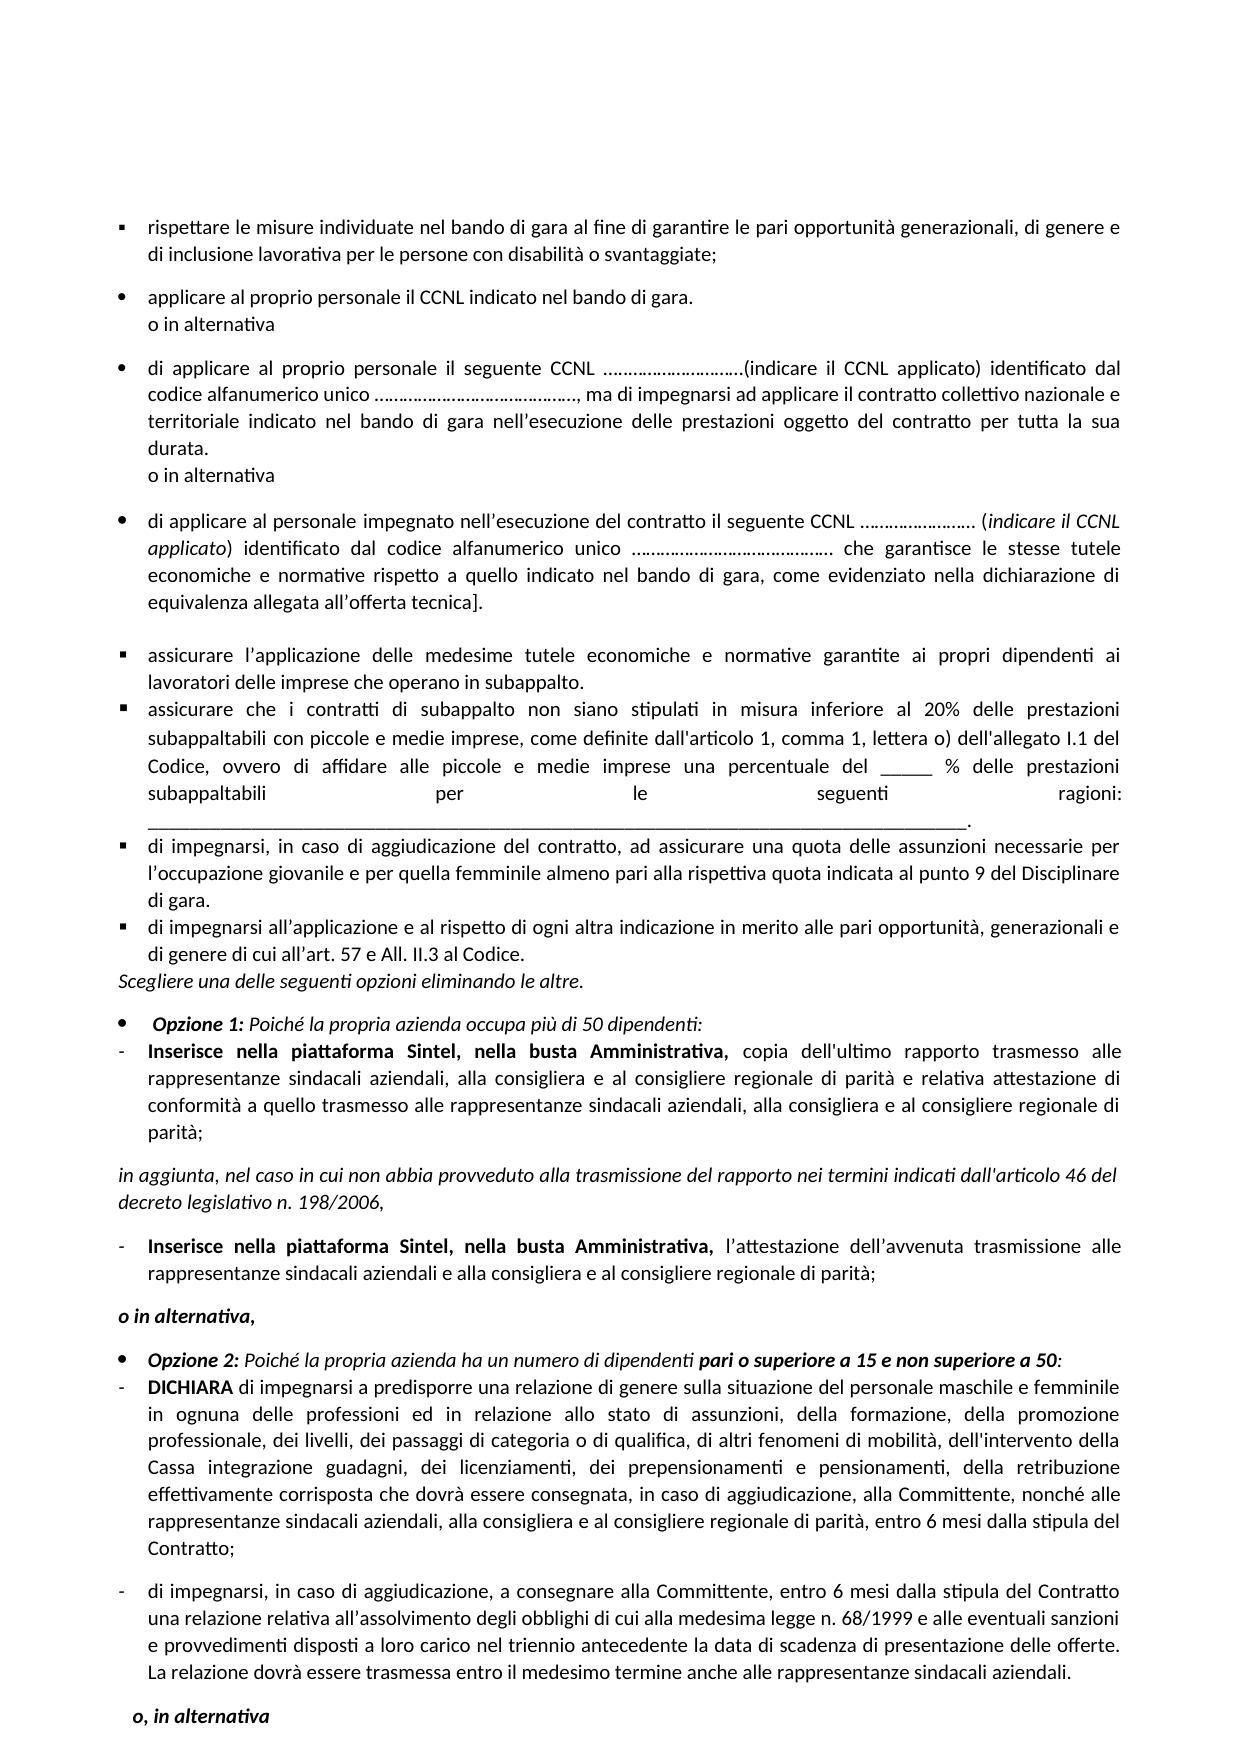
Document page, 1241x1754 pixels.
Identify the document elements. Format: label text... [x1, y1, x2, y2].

text - di impegnarsi, in caso di aggiudicazione, a consegnare alla Committente, entro 6 mesi dalla stipula del Contratto una relazione relativa all’assolvimento degli obblighi di cui alla medesima legge n. 68/1999 e alle eventuali sanzioni e provvedimenti disposti a loro carico nel triennio antecedente la data di scadenza di presentazione delle offerte. La relazione dovrà essere trasmessa entro il medesimo termine anche alle rappresentanze sindacali aziendali. [118, 1579, 1122, 1685]
list Opzione 1: Poiché la propria azienda occupa più di 50 dipendenti: [118, 1012, 1122, 1037]
text o in alternativa [148, 311, 1122, 337]
text - Inserisce nella piattaforma Sintel, nella busta Amministrativa, l’attestazione dell’avvenuta trasmissione alle rappresentanze sindacali aziendali e alla consigliera e al consigliere regionale di parità; [118, 1233, 1122, 1285]
list applicare al proprio personale il CCNL indicato nel bando di gara. [118, 284, 1122, 310]
list di applicare al proprio personale il seguente CCNL …..……………………(indicare il CCNL applicato) identificato dal codice alfanumerico unico ……………………………………, ma di impegnarsi ad applicare il contratto collettivo nazionale e territoriale indicato nel bando di gara nell’esecuzione delle prestazioni oggetto del contratto per tutta la sua durata. [118, 355, 1122, 461]
text o in alternativa, [118, 1303, 1122, 1329]
list assicurare l’applicazione delle medesime tutele economiche e normative garantite ai propri dipendenti ai lavoratori delle imprese che operano in subappalto. [118, 643, 1122, 695]
list di impegnarsi all’applicazione e al rispetto di ogni altra indicazione in merito alle pari opportunità, generazionali e di genere di cui all’art. 57 e All. II.3 al Codice. [118, 914, 1122, 967]
list Opzione 2: Poiché la propria azienda ha un numero di dipendenti pari o superiore a 15 e non superiore a 50: [118, 1347, 1122, 1372]
text o in alternativa [148, 462, 1122, 488]
list assicurare che i contratti di subappalto non siano stipulati in misura inferiore al 20% delle prestazioni subappaltabili con piccole e medie imprese, come definite dall'articolo 1, comma 1, lettera o) dell'allegato I.1 del Codice, ovvero di affidare alle piccole e medie imprese una percentuale del _____ % delle prestazioni subappaltabili per le seguenti ragioni: _______________________________________________________________________________. [118, 696, 1122, 832]
text o, in alternativa [118, 1703, 1122, 1728]
text Scegliere una delle seguenti opzioni eliminando le altre. [118, 968, 1122, 993]
list di impegnarsi, in caso di aggiudicazione del contratto, ad assicurare una quota delle assunzioni necessarie per l’occupazione giovanile e per quella femminile almeno pari alla rispettiva quota indicata al punto 9 del Disciplinare di gara. [118, 834, 1122, 913]
text - DICHIARA di impegnarsi a predisporre una relazione di genere sulla situazione del personale maschile e femminile in ognuna delle professioni ed in relazione allo stato di assunzioni, della formazione, della promozione professionale, dei livelli, dei passaggi di categoria o di qualifica, di altri fenomeni di mobilità, dell'intervento della Cassa integrazione guadagni, dei licenziamenti, dei prepensionamenti e pensionamenti, della retribuzione effettivamente corrisposta che dovrà essere consegnata, in caso di aggiudicazione, alla Committente, nonché alle rappresentanze sindacali aziendali, alla consigliera e al consigliere regionale di parità, entro 6 mesi dalla stipula del Contratto; [118, 1374, 1122, 1561]
text - Inserisce nella piattaforma Sintel, nella busta Amministrativa, copia dell'ultimo rapporto trasmesso alle rappresentanze sindacali aziendali, alla consigliera e al consigliere regionale di parità e relativa attestazione di conformità a quello trasmesso alle rappresentanze sindacali aziendali, alla consigliera e al consigliere regionale di parità; [118, 1038, 1122, 1144]
list di applicare al personale impegnato nell’esecuzione del contratto il seguente CCNL …………………… (indicare il CCNL applicato) identificato dal codice alfanumerico unico …………………………………… che garantisce le stesse tutele economiche e normative rispetto a quello indicato nel bando di gara, come evidenziato nella dichiarazione di equivalenza allegata all’offerta tecnica]. [118, 506, 1122, 614]
text ▪ rispettare le misure individuate nel bando di gara al fine di garantire le pari opportunità generazionali, di genere e di inclusione lavorativa per le persone con disabilità o svantaggiate; [118, 214, 1122, 266]
text in aggiunta, nel caso in cui non abbia provveduto alla trasmissione del rapporto nei termini indicati dall'articolo 46 del decreto legislativo n. 198/2006, [118, 1163, 1122, 1215]
